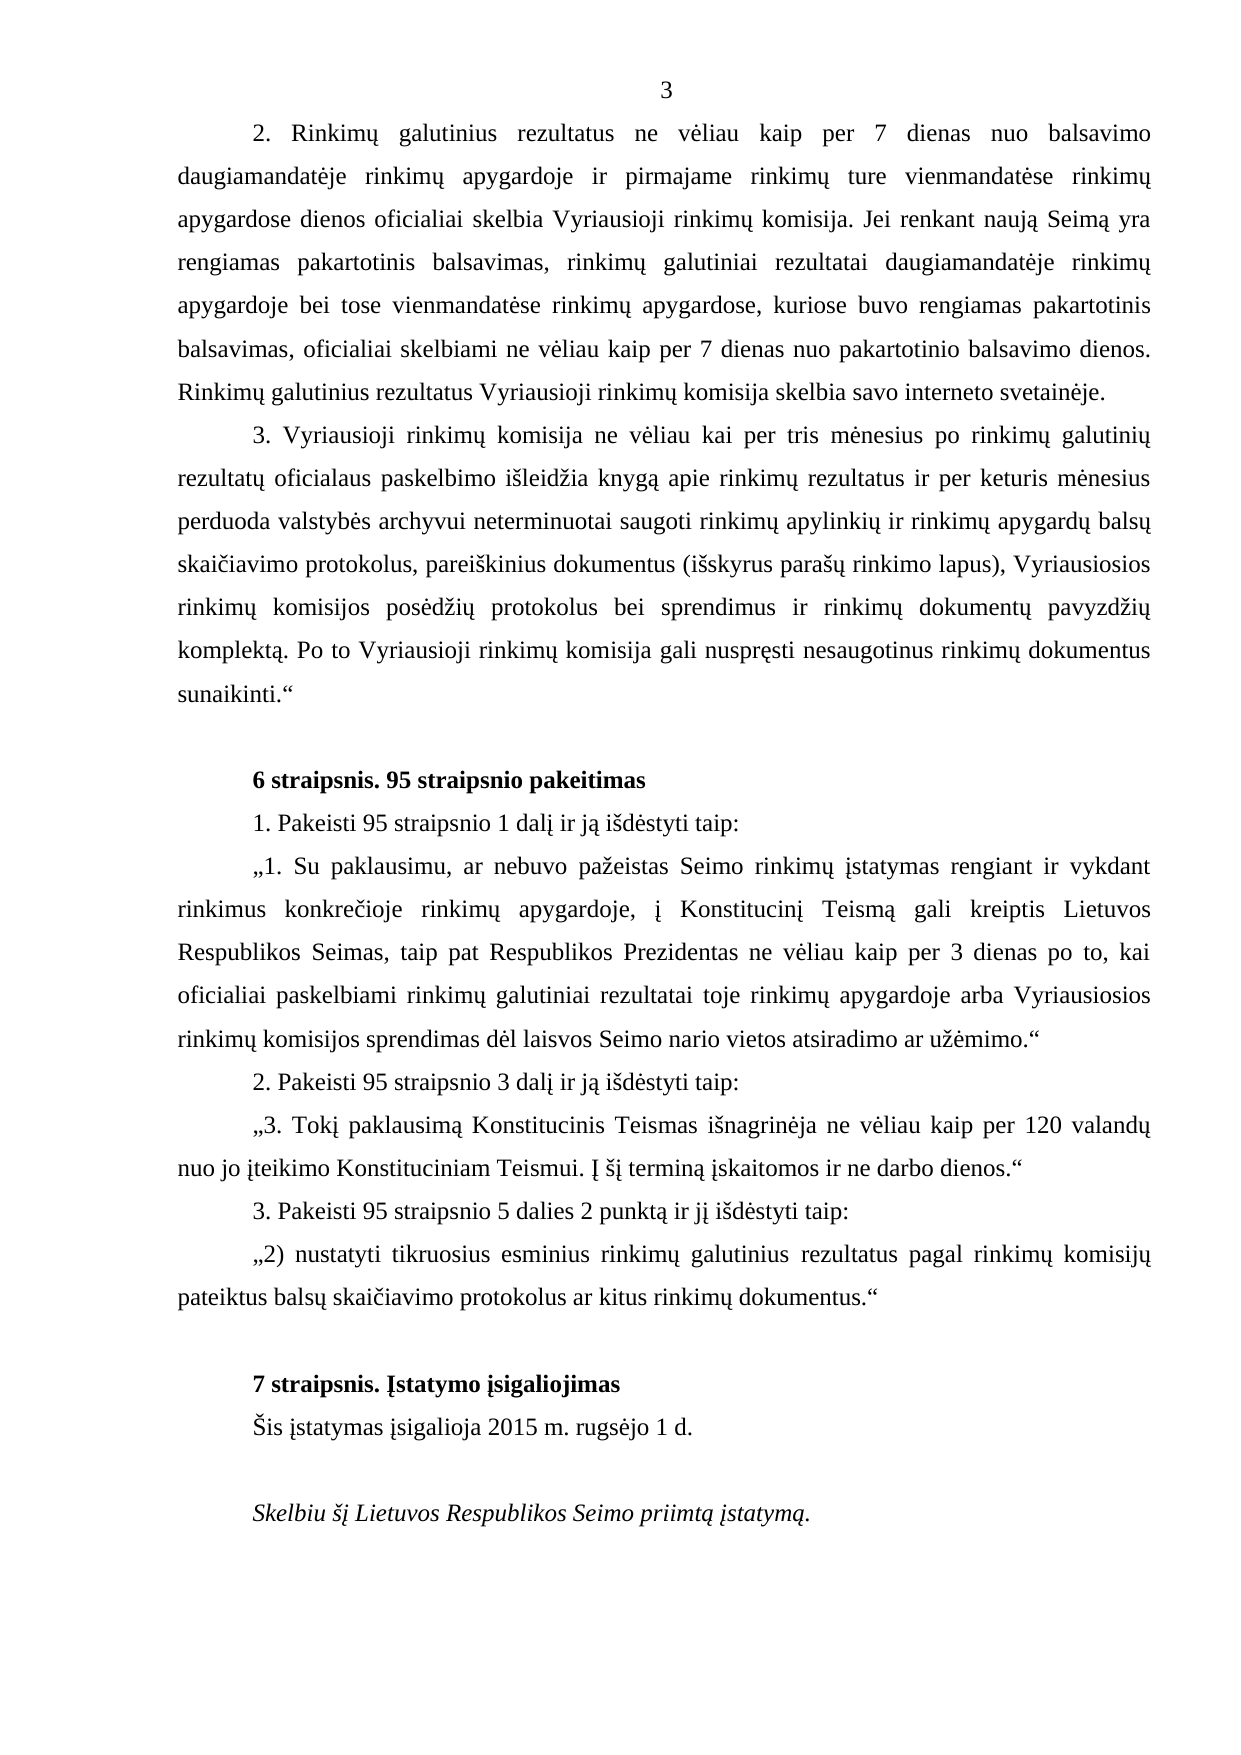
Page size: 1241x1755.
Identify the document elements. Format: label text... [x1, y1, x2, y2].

text 2. Pakeisti 95 straipsnio 3 dalį ir ją išdėstyti taip: [177, 1067, 1152, 1096]
text Šis įstatymas įsigalioja 2015 m. rugsėjo 1 d. [177, 1412, 1152, 1441]
text 6 straipsnis. 95 straipsnio pakeitimas [177, 765, 1152, 794]
text 7 straipsnis. Įstatymo įsigaliojimas [177, 1369, 1152, 1397]
text Skelbiu šį Lietuvos Respublikos Seimo priimtą įstatymą. [177, 1498, 1152, 1527]
text 1. Pakeisti 95 straipsnio 1 dalį ir ją išdėstyti taip: [177, 808, 1152, 837]
text „3. Tokį paklausimą Konstitucinis Teismas išnagrinėja ne vėliau kaip per 120 valandų nuo jo įteikimo Konstituciniam Teismui. Į šį terminą įskaitomos ir ne darbo dienos.“ [177, 1110, 1152, 1182]
text 2. Rinkimų galutinius rezultatus ne vėliau kaip per 7 dienas nuo balsavimo daugiamandatėje rinkimų apygardoje ir pirmajame rinkimų ture vienmandatėse rinkimų apygardose dienos oficialiai skelbia Vyriausioji rinkimų komisija. Jei renkant naują Seimą yra rengiamas pakartotinis balsavimas, rinkimų galutiniai rezultatai daugiamandatėje rinkimų apygardoje bei tose vienmandatėse rinkimų apygardose, kuriose buvo rengiamas pakartotinis balsavimas, oficialiai skelbiami ne vėliau kaip per 7 dienas nuo pakartotinio balsavimo dienos. Rinkimų galutinius rezultatus Vyriausioji rinkimų komisija skelbia savo interneto svetainėje. [177, 118, 1152, 406]
text 3. Vyriausioji rinkimų komisija ne vėliau kai per tris mėnesius po rinkimų galutinių rezultatų oficialaus paskelbimo išleidžia knygą apie rinkimų rezultatus ir per keturis mėnesius perduoda valstybės archyvui neterminuotai saugoti rinkimų apylinkių ir rinkimų apygardų balsų skaičiavimo protokolus, pareiškinius dokumentus (išskyrus parašų rinkimo lapus), Vyriausiosios rinkimų komisijos posėdžių protokolus bei sprendimus ir rinkimų dokumentų pavyzdžių komplektą. Po to Vyriausioji rinkimų komisija gali nuspręsti nesaugotinus rinkimų dokumentus sunaikinti.“ [177, 420, 1152, 707]
text „2) nustatyti tikruosius esminius rinkimų galutinius rezultatus pagal rinkimų komisijų pateiktus balsų skaičiavimo protokolus ar kitus rinkimų dokumentus.“ [177, 1239, 1152, 1311]
text „1. Su paklausimu, ar nebuvo pažeistas Seimo rinkimų įstatymas rengiant ir vykdant rinkimus konkrečioje rinkimų apygardoje, į Konstitucinį Teismą gali kreiptis Lietuvos Respublikos Seimas, taip pat Respublikos Prezidentas ne vėliau kaip per 3 dienas po to, kai oficialiai paskelbiami rinkimų galutiniai rezultatai toje rinkimų apygardoje arba Vyriausiosios rinkimų komisijos sprendimas dėl laisvos Seimo nario vietos atsiradimo ar užėmimo.“ [177, 851, 1152, 1052]
text 3. Pakeisti 95 straipsnio 5 dalies 2 punktą ir jį išdėstyti taip: [177, 1196, 1152, 1225]
